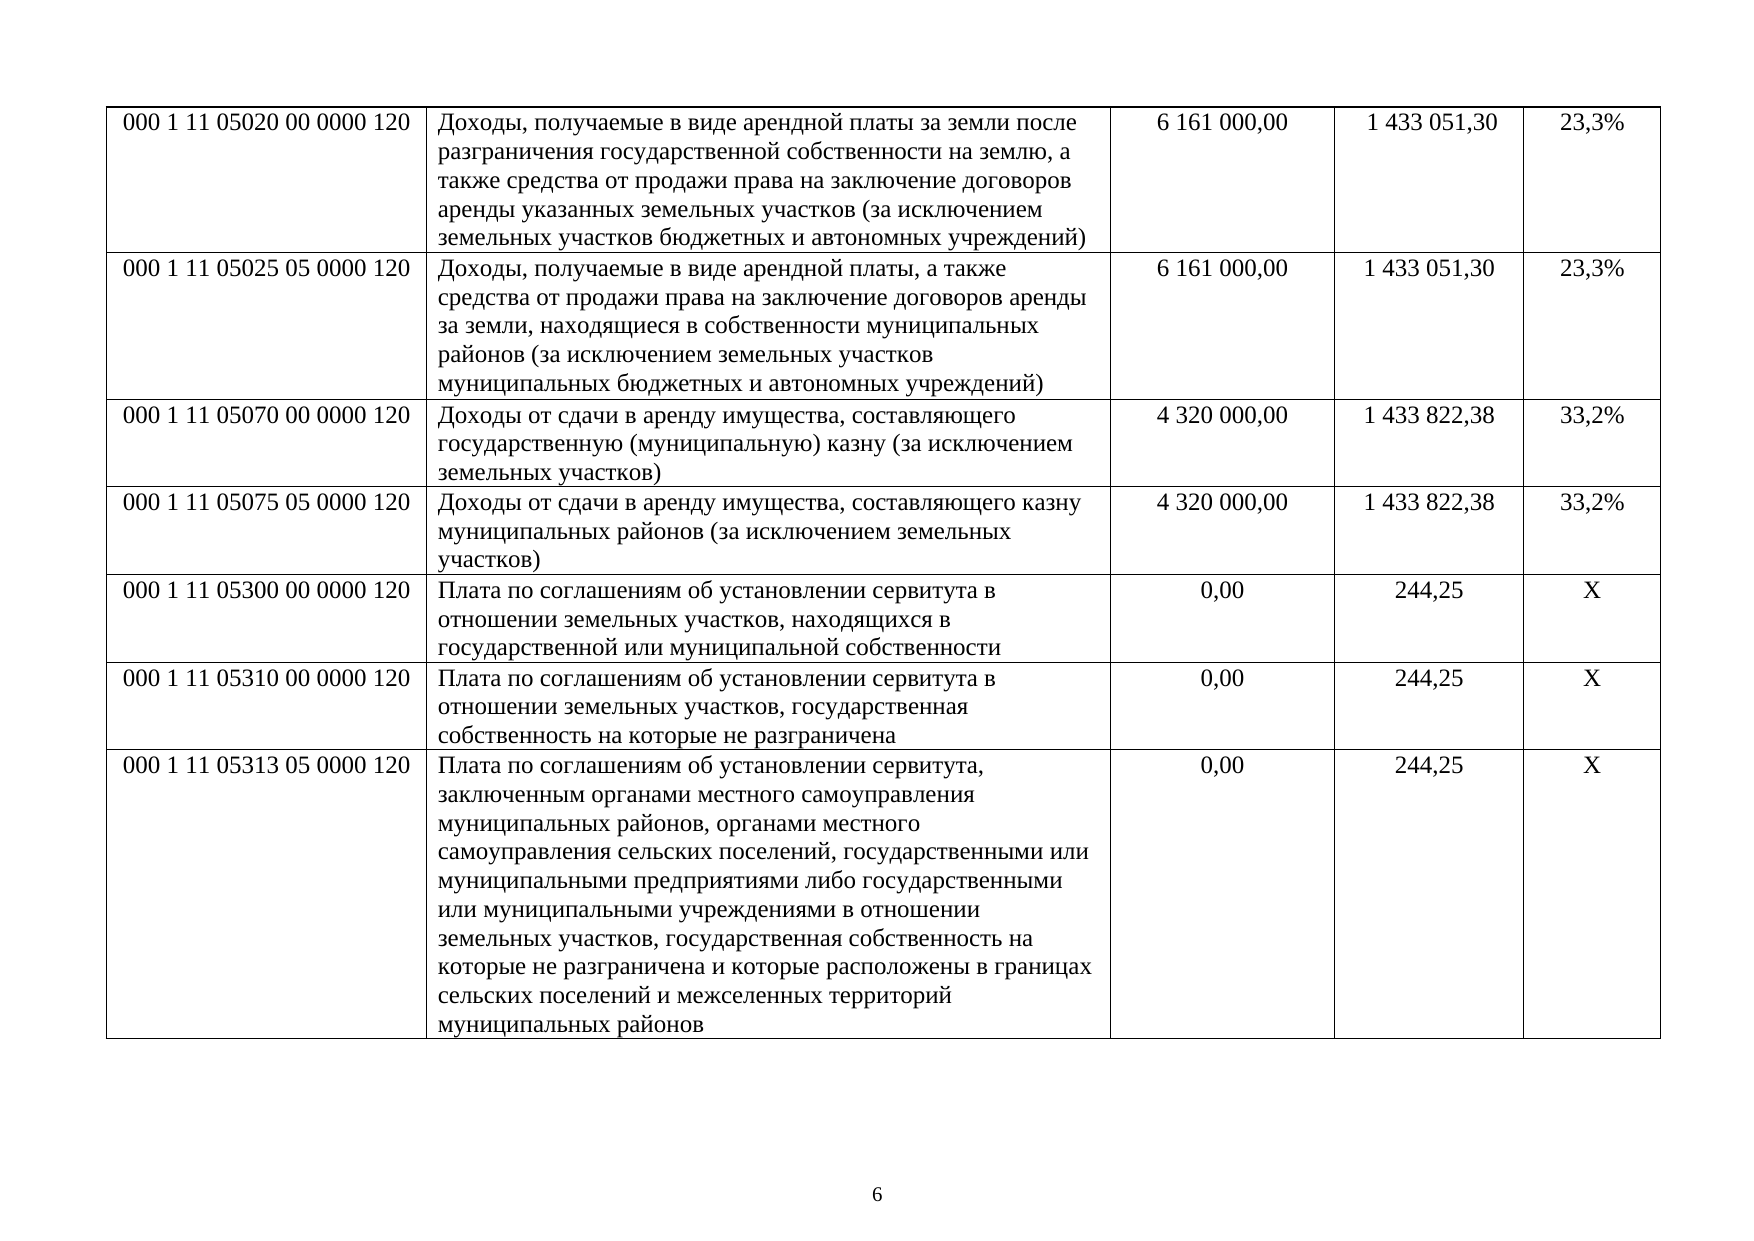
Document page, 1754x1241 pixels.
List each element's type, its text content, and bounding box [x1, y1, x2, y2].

table_cell Х [1524, 575, 1660, 662]
table_cell 1 433 822,38 [1335, 487, 1523, 574]
table_cell 33,2% [1524, 400, 1660, 486]
table_cell 23,3% [1524, 253, 1660, 399]
table_cell 000 1 11 05313 05 0000 120 [107, 750, 426, 1038]
table_cell 000 1 11 05020 00 0000 120 [107, 108, 426, 252]
table_cell 000 1 11 05310 00 0000 120 [107, 663, 426, 749]
table_cell 244,25 [1335, 750, 1523, 1038]
table_cell 1 433 051,30 [1335, 108, 1523, 252]
table_cell Доходы от сдачи в аренду имущества, составляющего казну муниципальных районов (за исключением земельных участков) [427, 487, 1110, 574]
table_cell Доходы, получаемые в виде арендной платы, а также средства от продажи права на заключение договоров аренды за земли, находящиеся в собственности муниципальных районов (за исключением земельных участков муниципальных бюджетных и автономных учреждений) [427, 253, 1110, 399]
table_cell 23,3% [1524, 108, 1660, 252]
table_cell 6 161 000,00 [1111, 253, 1334, 399]
table_cell 000 1 11 05070 00 0000 120 [107, 400, 426, 486]
table_cell Плата по соглашениям об установлении сервитута в отношении земельных участков, находящихся в государственной или муниципальной собственности [427, 575, 1110, 662]
table_cell 000 1 11 05075 05 0000 120 [107, 487, 426, 574]
table_cell 244,25 [1335, 663, 1523, 749]
table_cell 0,00 [1111, 663, 1334, 749]
table_cell Плата по соглашениям об установлении сервитута, заключенным органами местного самоуправления муниципальных районов, органами местного самоуправления сельских поселений, государственными или муниципальными предприятиями либо государственными или муниципальными учреждениями в отношении земельных участков, государственная собственность на которые не разграничена и которые расположены в границах сельских поселений и межселенных территорий муниципальных районов [427, 750, 1110, 1038]
table_cell 4 320 000,00 [1111, 400, 1334, 486]
table_cell Х [1524, 663, 1660, 749]
table_cell 1 433 822,38 [1335, 400, 1523, 486]
table_cell Плата по соглашениям об установлении сервитута в отношении земельных участков, государственная собственность на которые не разграничена [427, 663, 1110, 749]
table_cell 1 433 051,30 [1335, 253, 1523, 399]
table_cell 4 320 000,00 [1111, 487, 1334, 574]
table_cell 0,00 [1111, 575, 1334, 662]
table_cell 000 1 11 05300 00 0000 120 [107, 575, 426, 662]
table_cell Доходы, получаемые в виде арендной платы за земли после разграничения государственной собственности на землю, а также средства от продажи права на заключение договоров аренды указанных земельных участков (за исключением земельных участков бюджетных и автономных учреждений) [427, 108, 1110, 252]
table_cell 000 1 11 05025 05 0000 120 [107, 253, 426, 399]
table_cell 33,2% [1524, 487, 1660, 574]
table_cell Доходы от сдачи в аренду имущества, составляющего государственную (муниципальную) казну (за исключением земельных участков) [427, 400, 1110, 486]
table_cell 0,00 [1111, 750, 1334, 1038]
table_cell Х [1524, 750, 1660, 1038]
table_cell 244,25 [1335, 575, 1523, 662]
table_cell 6 161 000,00 [1111, 108, 1334, 252]
